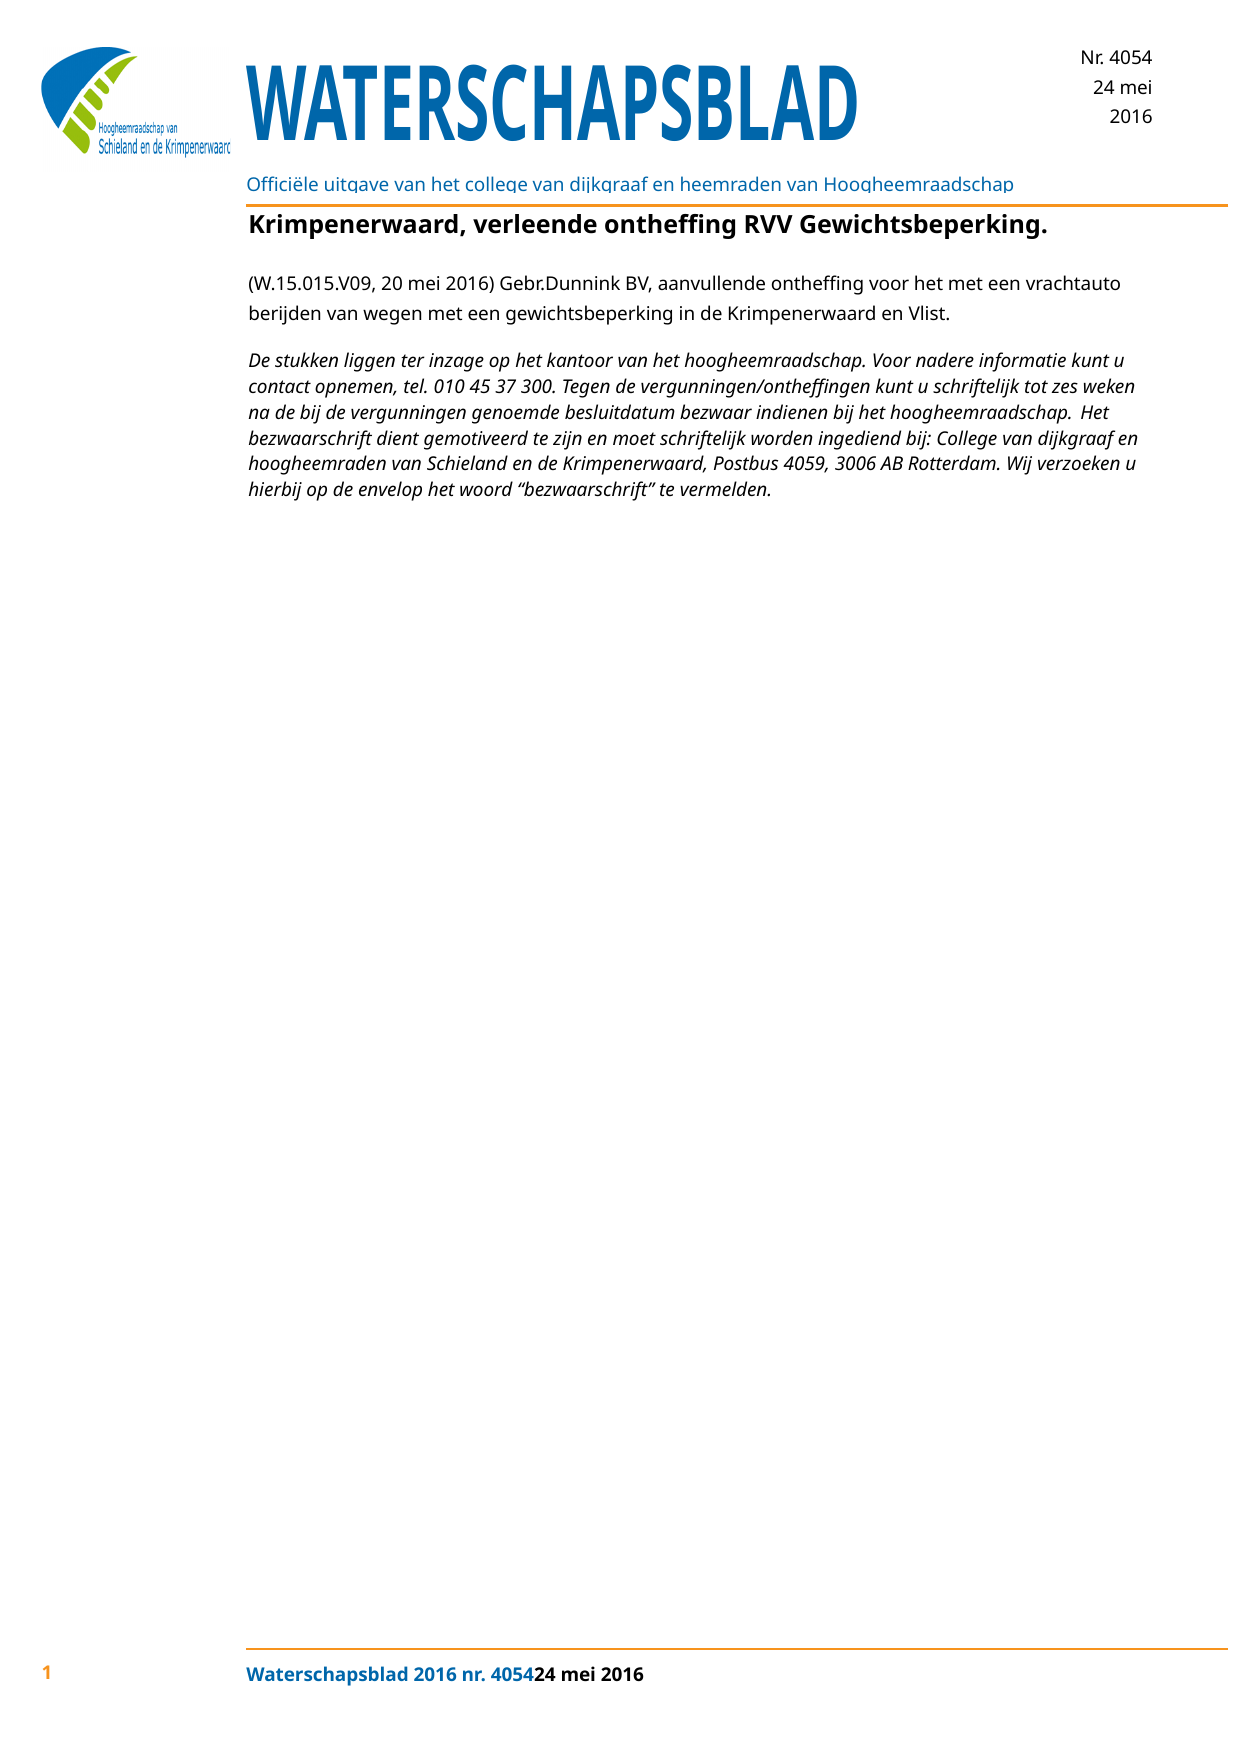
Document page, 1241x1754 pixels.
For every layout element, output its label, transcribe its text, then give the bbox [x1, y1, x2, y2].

text Krimpenerwaard, verleende ontheffing RVV Gewichtsbeperking. [248, 207, 1152, 241]
text De stukken liggen ter inzage op het kantoor van het hoogheemraadschap. Voor nadere informatie kunt u contact opnemen, tel. 010 45 37 300. Tegen de vergunningen/ontheffingen kunt u schriftelijk tot zes weken na de bij de vergunningen genoemde besluitdatum bezwaar indienen bij het hoogheemraadschap. Het bezwaarschrift dient gemotiveerd te zijn en moet schriftelijk worden ingediend bij: College van dijkgraaf en hoogheemraden van Schieland en de Krimpenerwaard, Postbus 4059, 3006 AB Rotterdam. Wij verzoeken u hierbij op de envelop het woord “bezwaarschrift” te vermelden. [248, 348, 1152, 502]
picture [41, 47, 231, 172]
text (W.15.015.V09, 20 mei 2016) Gebr.Dunnink BV, aanvullende ontheffing voor het met een vrachtauto berijden van wegen met een gewichtsbeperking in de Krimpenerwaard en Vlist. [248, 270, 1152, 326]
